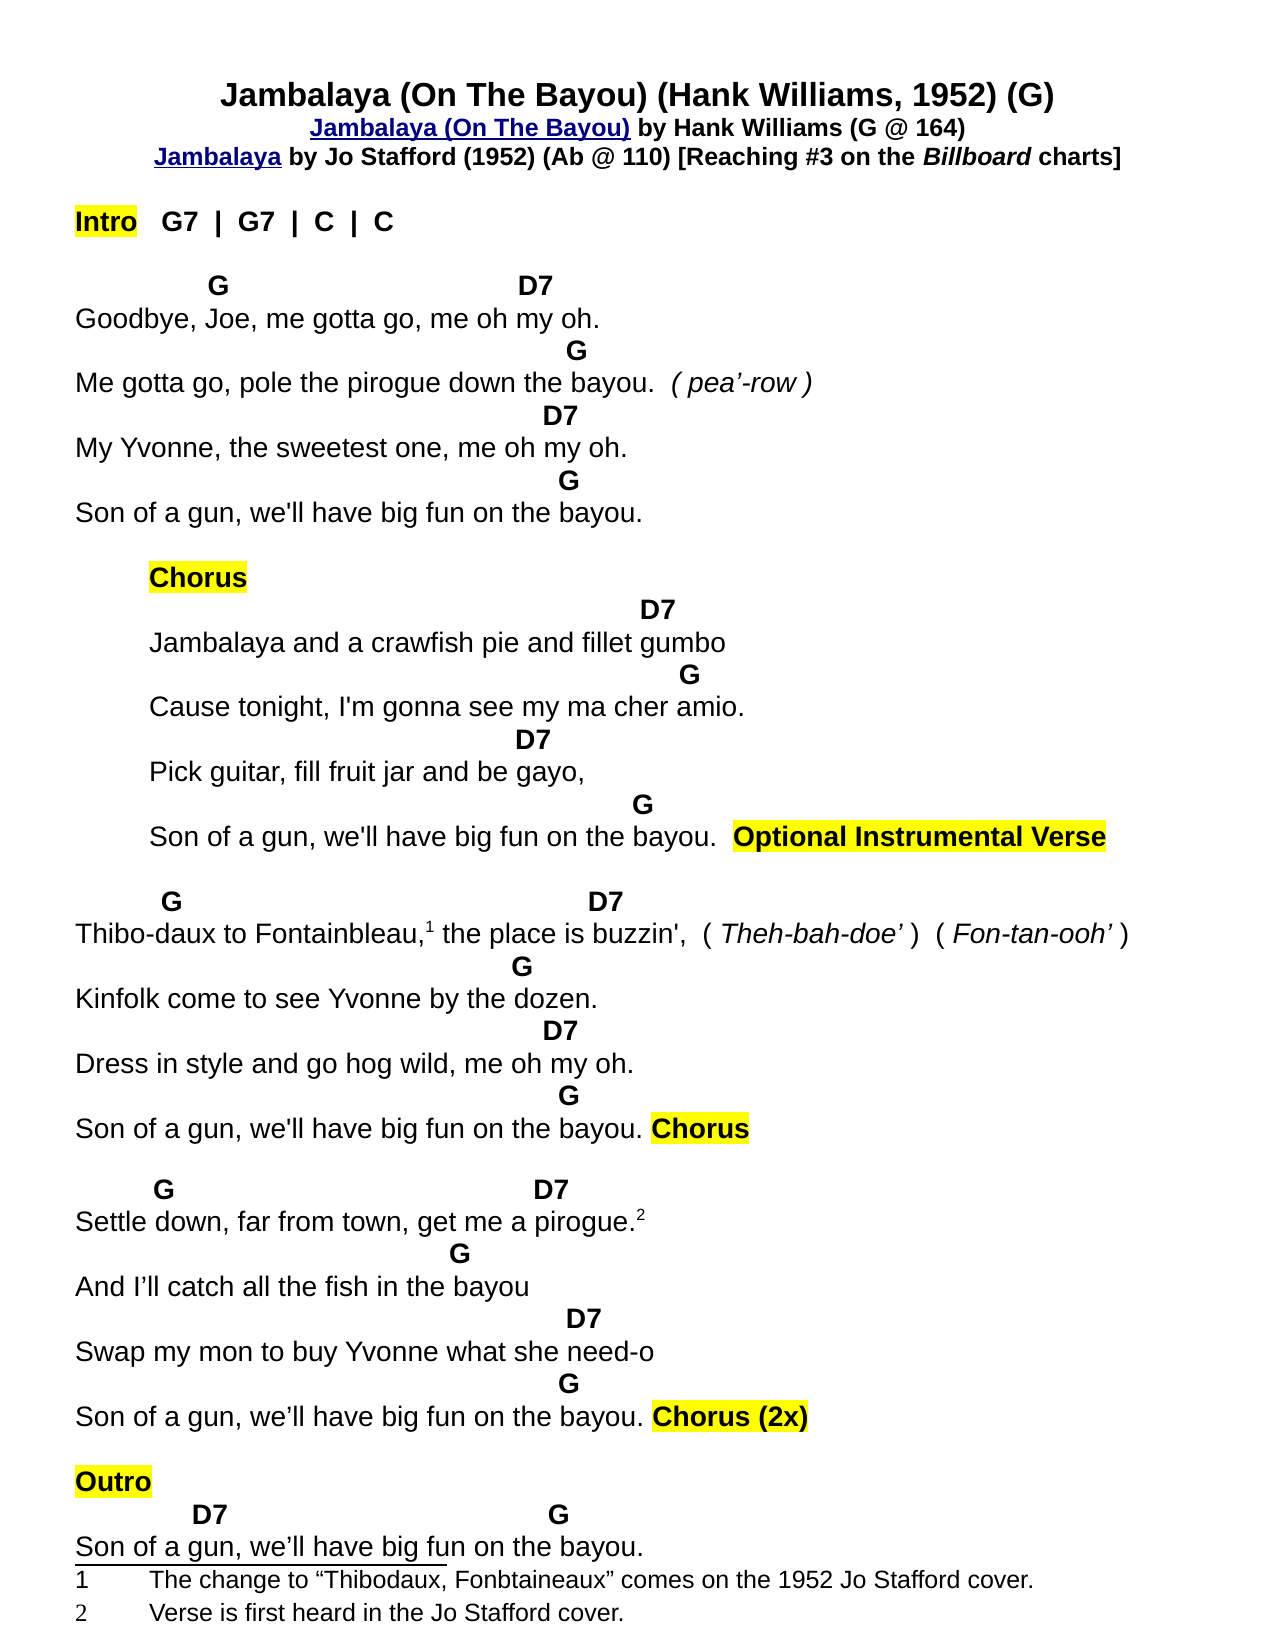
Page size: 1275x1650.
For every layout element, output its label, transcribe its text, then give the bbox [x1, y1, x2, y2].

text D7 [75, 1302, 1200, 1335]
text Son of a gun, we'll have big fun on the bayou. Optional Instrumental Verse [149, 820, 1200, 852]
text G [75, 464, 1200, 496]
text And I’ll catch all the fish in the bayou [75, 1270, 1200, 1302]
text Jambalaya and a crawfish pie and fillet gumbo [149, 626, 1200, 658]
text G [75, 1237, 1200, 1270]
text Jambalaya (On The Bayou) (Hank Williams, 1952) (G) [75, 75, 1200, 113]
text Me gotta go, pole the pirogue down the bayou. ( pea’-row ) [75, 366, 1200, 399]
text G D7 [75, 1173, 1200, 1205]
text Dress in style and go hog wild, me oh my oh. [75, 1047, 1200, 1079]
text The change to “Thibodaux, Fonbtaineaux” comes on the 1952 Jo Stafford cover. [75, 1565, 1200, 1594]
text Verse is first heard in the Jo Stafford cover. [75, 1594, 1200, 1627]
text Outro [75, 1465, 1200, 1498]
text Pick guitar, fill fruit jar and be gayo, [149, 755, 1200, 788]
text Son of a gun, we’ll have big fun on the bayou. Chorus (2x) [75, 1399, 1200, 1432]
text G [75, 949, 1200, 982]
text G [149, 658, 1200, 690]
text Jambalaya (On The Bayou) by Hank Williams (G @ 164) [75, 113, 1200, 142]
text D7 G [75, 1498, 1200, 1530]
text Son of a gun, we’ll have big fun on the bayou. [75, 1530, 1200, 1563]
text D7 [75, 1014, 1200, 1047]
text Son of a gun, we'll have big fun on the bayou. [75, 496, 1200, 528]
text Thibo-daux to Fontainbleau, the place is buzzin', ( Theh-bah-doe’ ) ( Fon-tan-ooh’ ) [75, 917, 1200, 949]
text My Yvonne, the sweetest one, me oh my oh. [75, 431, 1200, 464]
text D7 [149, 723, 1200, 755]
text Cause tonight, I'm gonna see my ma cher amio. [149, 690, 1200, 723]
text G [75, 334, 1200, 366]
text Swap my mon to buy Yvonne what she need-o [75, 1335, 1200, 1367]
text D7 [75, 399, 1200, 431]
text G [149, 788, 1200, 820]
text Goodbye, Joe, me gotta go, me oh my oh. [75, 302, 1200, 334]
text Settle down, far from town, get me a pirogue. [75, 1205, 1200, 1237]
text G D7 [75, 269, 1200, 302]
text Chorus [149, 561, 1200, 593]
text Kinfolk come to see Yvonne by the dozen. [75, 982, 1200, 1014]
text Son of a gun, we'll have big fun on the bayou. Chorus [75, 1112, 1200, 1144]
text G [75, 1367, 1200, 1399]
text Intro G7 | G7 | C | C [75, 204, 1200, 237]
text D7 [149, 593, 1200, 626]
text G D7 [75, 885, 1200, 917]
text Jambalaya by Jo Stafford (1952) (Ab @ 110) [Reaching #3 on the Billboard charts] [75, 142, 1200, 171]
text G [75, 1079, 1200, 1112]
